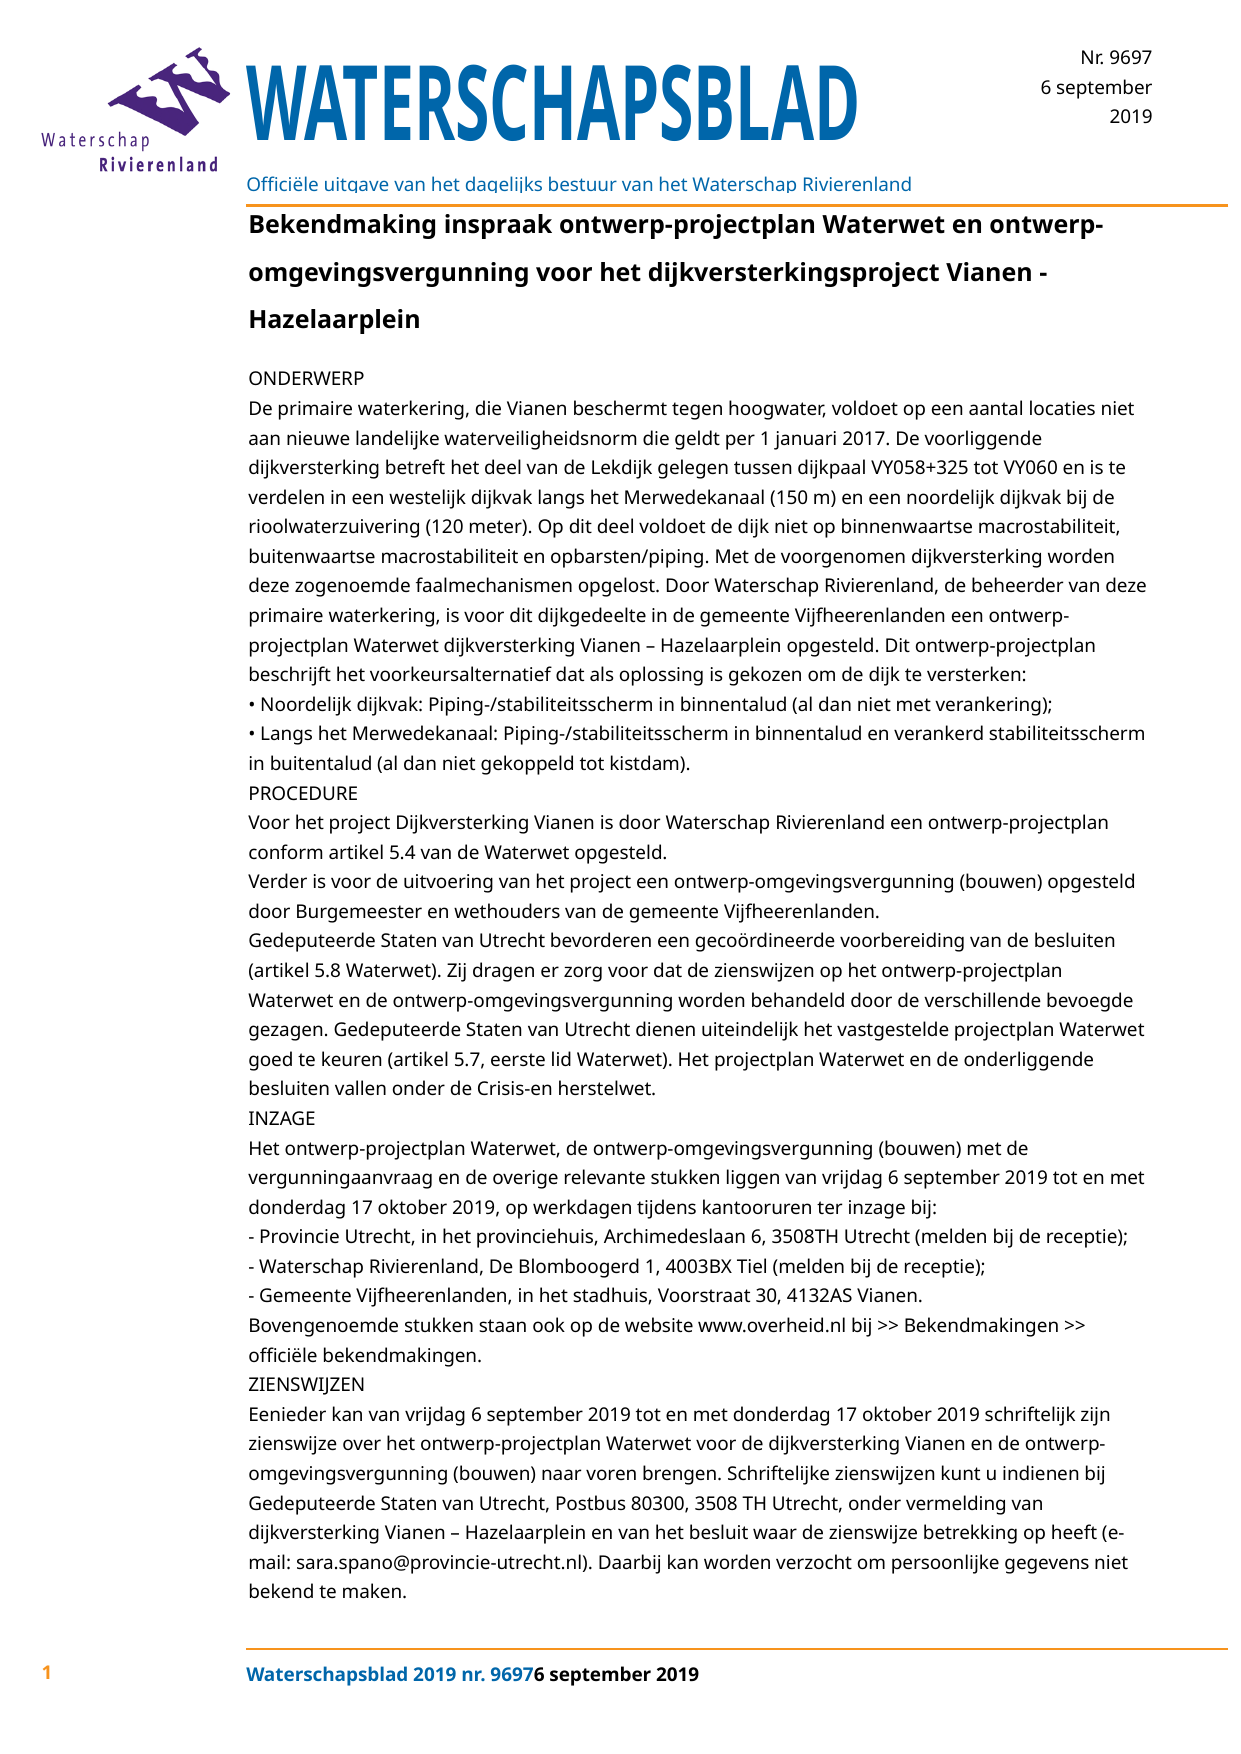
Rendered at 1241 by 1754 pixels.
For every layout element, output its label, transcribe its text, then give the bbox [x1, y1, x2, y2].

text - Provincie Utrecht, in het provinciehuis, Archimedeslaan 6, 3508TH Utrecht (melden bij de receptie); [248, 1223, 1152, 1249]
text INZAGE [248, 1105, 1152, 1131]
text PROCEDURE [248, 780, 1152, 805]
picture [41, 47, 231, 172]
text • Langs het Merwedekanaal: Piping-/stabiliteitsscherm in binnentalud en verankerd stabiliteitsscherm in buitentalud (al dan niet gekoppeld tot kistdam). [248, 721, 1152, 776]
text Het ontwerp-projectplan Waterwet, de ontwerp-omgevingsvergunning (bouwen) met de vergunningaanvraag en de overige relevante stukken liggen van vrijdag 6 september 2019 tot en met donderdag 17 oktober 2019, op werkdagen tijdens kantooruren ter inzage bij: [248, 1135, 1152, 1219]
text ONDERWERP [248, 366, 1152, 391]
text Eenieder kan van vrijdag 6 september 2019 tot en met donderdag 17 oktober 2019 schriftelijk zijn zienswijze over het ontwerp-projectplan Waterwet voor de dijkversterking Vianen en de ontwerp-omgevingsvergunning (bouwen) naar voren brengen. Schriftelijke zienswijzen kunt u indienen bij Gedeputeerde Staten van Utrecht, Postbus 80300, 3508 TH Utrecht, onder vermelding van dijkversterking Vianen – Hazelaarplein en van het besluit waar de zienswijze betrekking op heeft (e-mail: sara.spano@provincie-utrecht.nl). Daarbij kan worden verzocht om persoonlijke gegevens niet bekend te maken. [248, 1401, 1152, 1604]
text De primaire waterkering, die Vianen beschermt tegen hoogwater, voldoet op een aantal locaties niet aan nieuwe landelijke waterveiligheidsnorm die geldt per 1 januari 2017. De voorliggende dijkversterking betreft het deel van de Lekdijk gelegen tussen dijkpaal VY058+325 tot VY060 en is te verdelen in een westelijk dijkvak langs het Merwedekanaal (150 m) en een noordelijk dijkvak bij de rioolwaterzuivering (120 meter). Op dit deel voldoet de dijk niet op binnenwaartse macrostabiliteit, buitenwaartse macrostabiliteit en opbarsten/piping. Met de voorgenomen dijkversterking worden deze zogenoemde faalmechanismen opgelost. Door Waterschap Rivierenland, de beheerder van deze primaire waterkering, is voor dit dijkgedeelte in de gemeente Vijfheerenlanden een ontwerp-projectplan Waterwet dijkversterking Vianen – Hazelaarplein opgesteld. Dit ontwerp-projectplan beschrijft het voorkeursalternatief dat als oplossing is gekozen om de dijk te versterken: [248, 395, 1152, 687]
text Verder is voor de uitvoering van het project een ontwerp-omgevingsvergunning (bouwen) opgesteld door Burgemeester en wethouders van de gemeente Vijfheerenlanden. [248, 868, 1152, 924]
text Bovengenoemde stukken staan ook op de website www.overheid.nl bij >> Bekendmakingen >> officiële bekendmakingen. [248, 1312, 1152, 1367]
text - Waterschap Rivierenland, De Blomboogerd 1, 4003BX Tiel (melden bij de receptie); [248, 1253, 1152, 1279]
text • Noordelijk dijkvak: Piping-/stabiliteitsscherm in binnentalud (al dan niet met verankering); [248, 691, 1152, 717]
text Voor het project Dijkversterking Vianen is door Waterschap Rivierenland een ontwerp-projectplan conform artikel 5.4 van de Waterwet opgesteld. [248, 809, 1152, 864]
text - Gemeente Vijfheerenlanden, in het stadhuis, Voorstraat 30, 4132AS Vianen. [248, 1283, 1152, 1308]
text ZIENSWIJZEN [248, 1371, 1152, 1397]
text Gedeputeerde Staten van Utrecht bevorderen een gecoördineerde voorbereiding van de besluiten (artikel 5.8 Waterwet). Zij dragen er zorg voor dat de zienswijzen op het ontwerp-projectplan Waterwet en de ontwerp-omgevingsvergunning worden behandeld door de verschillende bevoegde gezagen. Gedeputeerde Staten van Utrecht dienen uiteindelijk het vastgestelde projectplan Waterwet goed te keuren (artikel 5.7, eerste lid Waterwet). Het projectplan Waterwet en de onderliggende besluiten vallen onder de Crisis-en herstelwet. [248, 928, 1152, 1101]
text Bekendmaking inspraak ontwerp-projectplan Waterwet en ontwerp-omgevingsvergunning voor het dijkversterkingsproject Vianen - Hazelaarplein [248, 207, 1152, 336]
